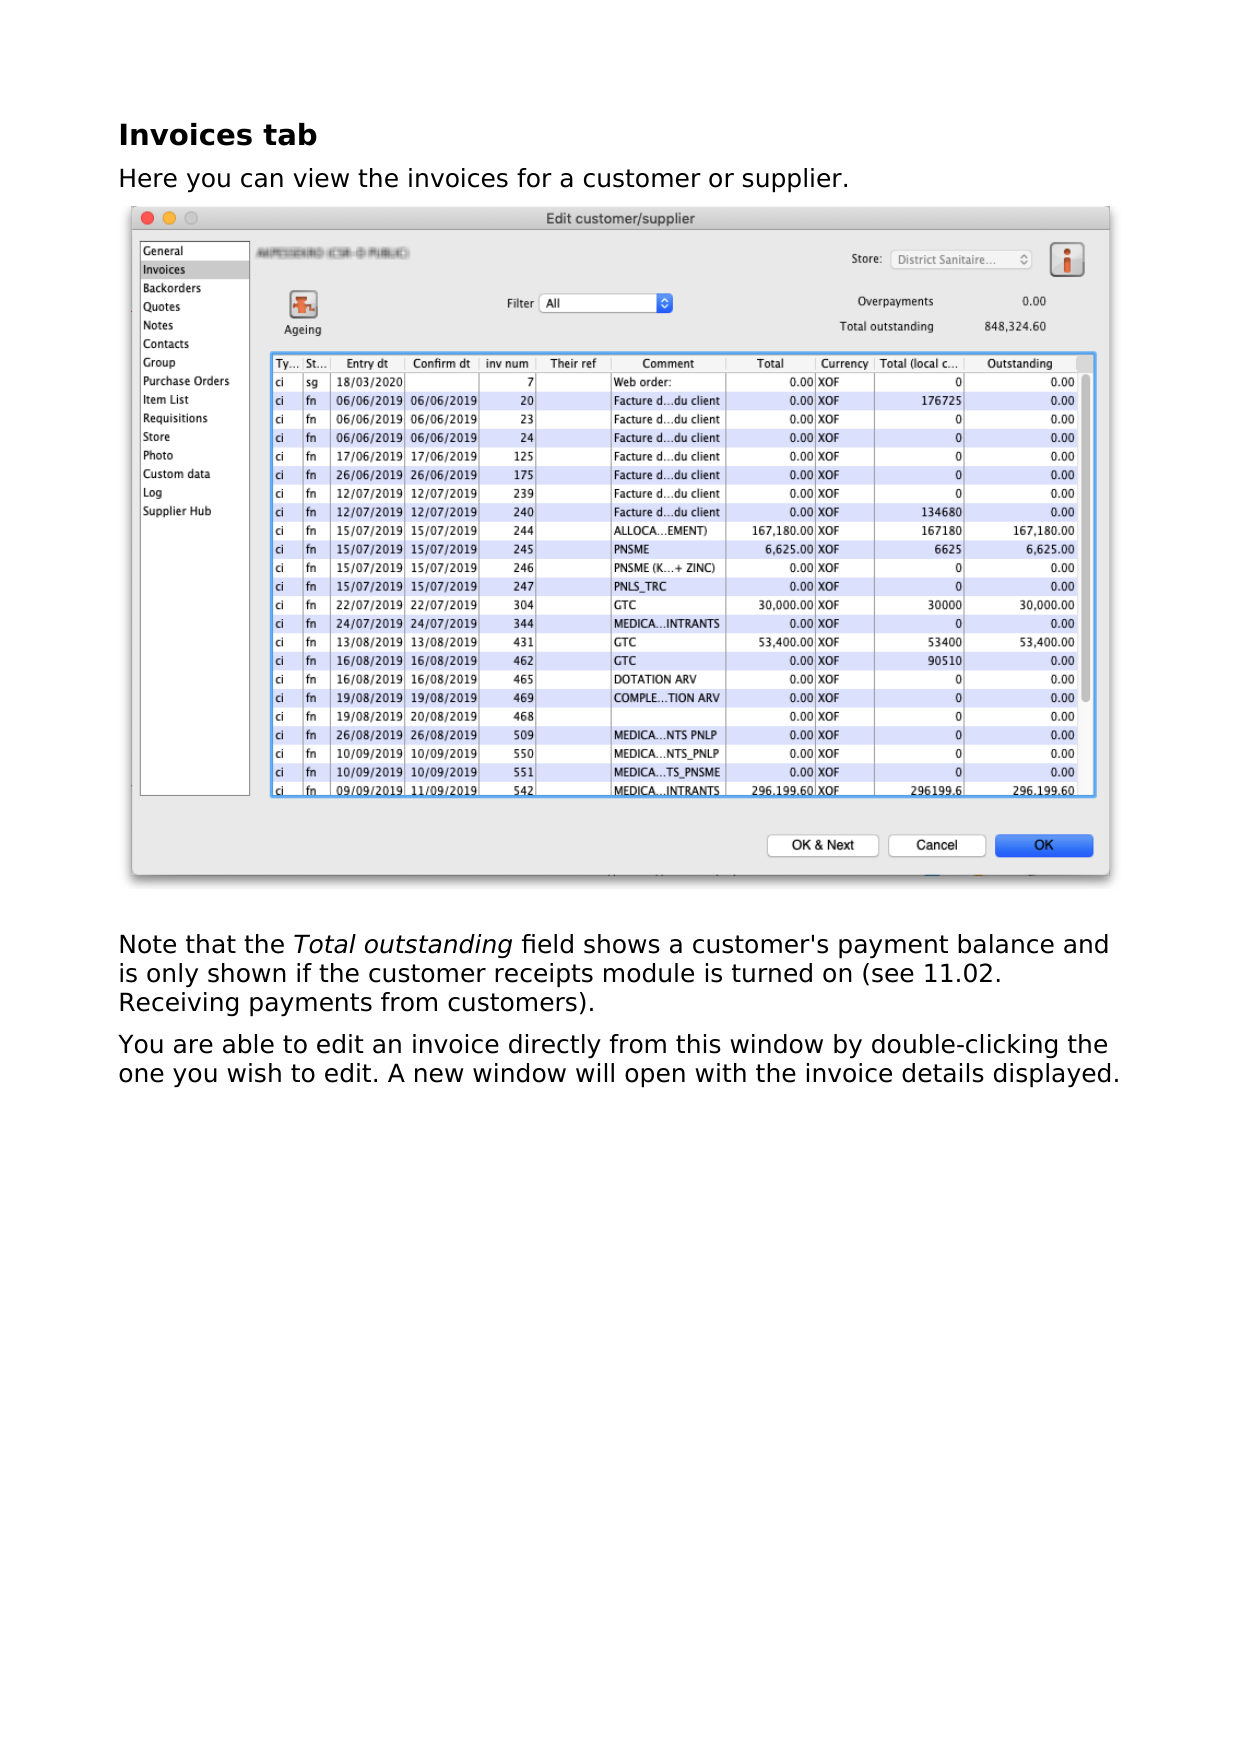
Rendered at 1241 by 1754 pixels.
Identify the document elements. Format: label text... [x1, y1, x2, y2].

picture [118, 206, 1123, 889]
text You are able to edit an invoice directly from this window by double-clicking the one you wish to edit. A new window will open with the invoice details displayed. [118, 1030, 1122, 1088]
text Here you can view the invoices for a customer or supplier. [118, 164, 1122, 194]
text Note that the Total outstanding field shows a customer's payment balance and is only shown if the customer receipts module is turned on (see 11.02. Receiving payments from customers). [118, 930, 1122, 1017]
subtitle Invoices tab [118, 118, 1122, 152]
